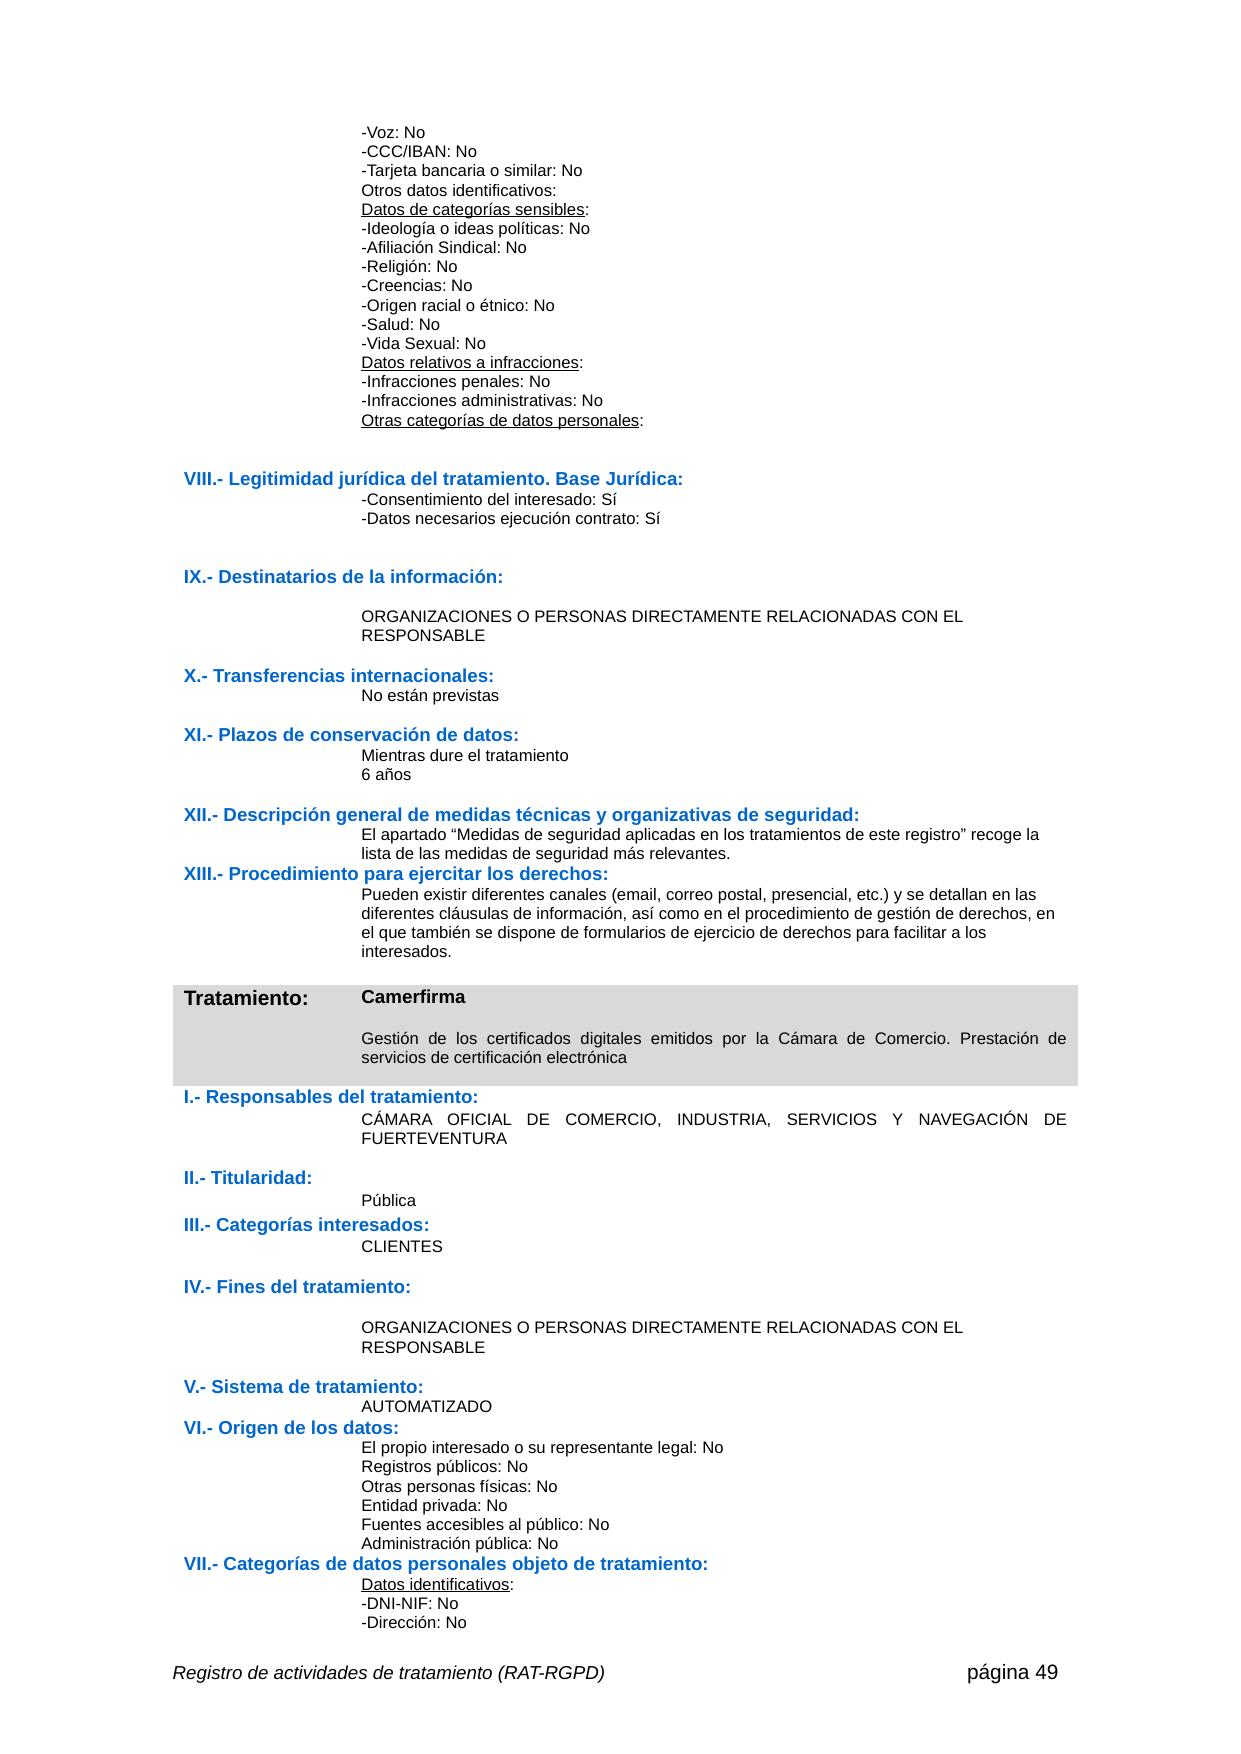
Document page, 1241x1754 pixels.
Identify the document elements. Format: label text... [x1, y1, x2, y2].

table_header Camerfirma Gestión de los certificados digitales emitidos por la Cámara de Comercio. Prestación de servicios de certificación electrónica [350, 985, 1078, 1086]
table_cell Mientras dure el tratamiento 6 años [350, 746, 1078, 803]
table_cell [173, 825, 350, 863]
table_cell X.- Transferencias internacionales: [173, 664, 1078, 686]
table_cell [173, 1190, 350, 1214]
table_cell AUTOMATIZADO [350, 1397, 1078, 1416]
table_cell [173, 123, 350, 468]
table_cell VI.- Origen de los datos: [173, 1416, 1078, 1438]
table_cell ORGANIZACIONES O PERSONAS DIRECTAMENTE RELACIONADAS CON EL RESPONSABLE [350, 588, 1078, 664]
table_cell VII.- Categorías de datos personales objeto de tratamiento: [173, 1553, 1078, 1574]
table_cell [173, 490, 350, 566]
table_cell [173, 1575, 350, 1632]
table_cell -Consentimiento del interesado: Sí -Datos necesarios ejecución contrato: Sí [350, 490, 1078, 566]
table_cell II.- Titularidad: [173, 1167, 1078, 1190]
table_cell Pública [350, 1190, 1078, 1214]
table_cell No están previstas [350, 686, 1078, 724]
table_cell [173, 885, 350, 961]
table_cell [173, 1299, 350, 1376]
table_cell IX.- Destinatarios de la información: [173, 566, 1078, 588]
table_cell Pueden existir diferentes canales (email, correo postal, presencial, etc.) y se detallan en las diferentes cláusulas de información, así como en el procedimiento de gestión de derechos, en el que también se dispone de formularios de ejercicio de derechos para facilitar a los interesados. [350, 885, 1078, 961]
table_cell [173, 746, 350, 803]
table_cell [173, 588, 350, 664]
table_header Tratamiento: [173, 985, 350, 1086]
table_cell [173, 686, 350, 724]
table_cell [173, 1397, 350, 1416]
table_cell Datos identificativos: -DNI-NIF: No -Dirección: No [350, 1575, 1078, 1632]
table_cell XI.- Plazos de conservación de datos: [173, 724, 1078, 746]
table_cell IV.- Fines del tratamiento: [173, 1276, 1078, 1299]
table_cell -Voz: No -CCC/IBAN: No -Tarjeta bancaria o similar: No Otros datos identificativos: Datos de categorías sensibles: -Ideología o ideas políticas: No -Afiliación Sindical: No -Religión: No -Creencias: No -Origen racial o étnico: No -Salud: No -Vida Sexual: No Datos relativos a infracciones: -Infracciones penales: No -Infracciones administrativas: No Otras categorías de datos personales: [350, 123, 1078, 468]
table_cell El apartado “Medidas de seguridad aplicadas en los tratamientos de este registro” recoge la lista de las medidas de seguridad más relevantes. [350, 825, 1078, 863]
table_cell I.- Responsables del tratamiento: [173, 1086, 1078, 1109]
table_cell XIII.- Procedimiento para ejercitar los derechos: [173, 863, 1078, 885]
table_cell El propio interesado o su representante legal: No Registros públicos: No Otras personas físicas: No Entidad privada: No Fuentes accesibles al público: No Administración pública: No [350, 1438, 1078, 1553]
table_cell [173, 1237, 350, 1276]
table_cell III.- Categorías interesados: [173, 1214, 1078, 1237]
table_cell ORGANIZACIONES O PERSONAS DIRECTAMENTE RELACIONADAS CON EL RESPONSABLE [350, 1299, 1078, 1376]
table_cell CLIENTES [350, 1237, 1078, 1276]
table_cell VIII.- Legitimidad jurídica del tratamiento. Base Jurídica: [173, 468, 1078, 489]
table_cell [173, 1110, 350, 1167]
table_cell V.- Sistema de tratamiento: [173, 1376, 1078, 1397]
table_cell XII.- Descripción general de medidas técnicas y organizativas de seguridad: [173, 803, 1078, 825]
table_cell CÁMARA OFICIAL DE COMERCIO, INDUSTRIA, SERVICIOS Y NAVEGACIÓN DE FUERTEVENTURA [350, 1110, 1078, 1167]
table_cell [173, 1438, 350, 1553]
